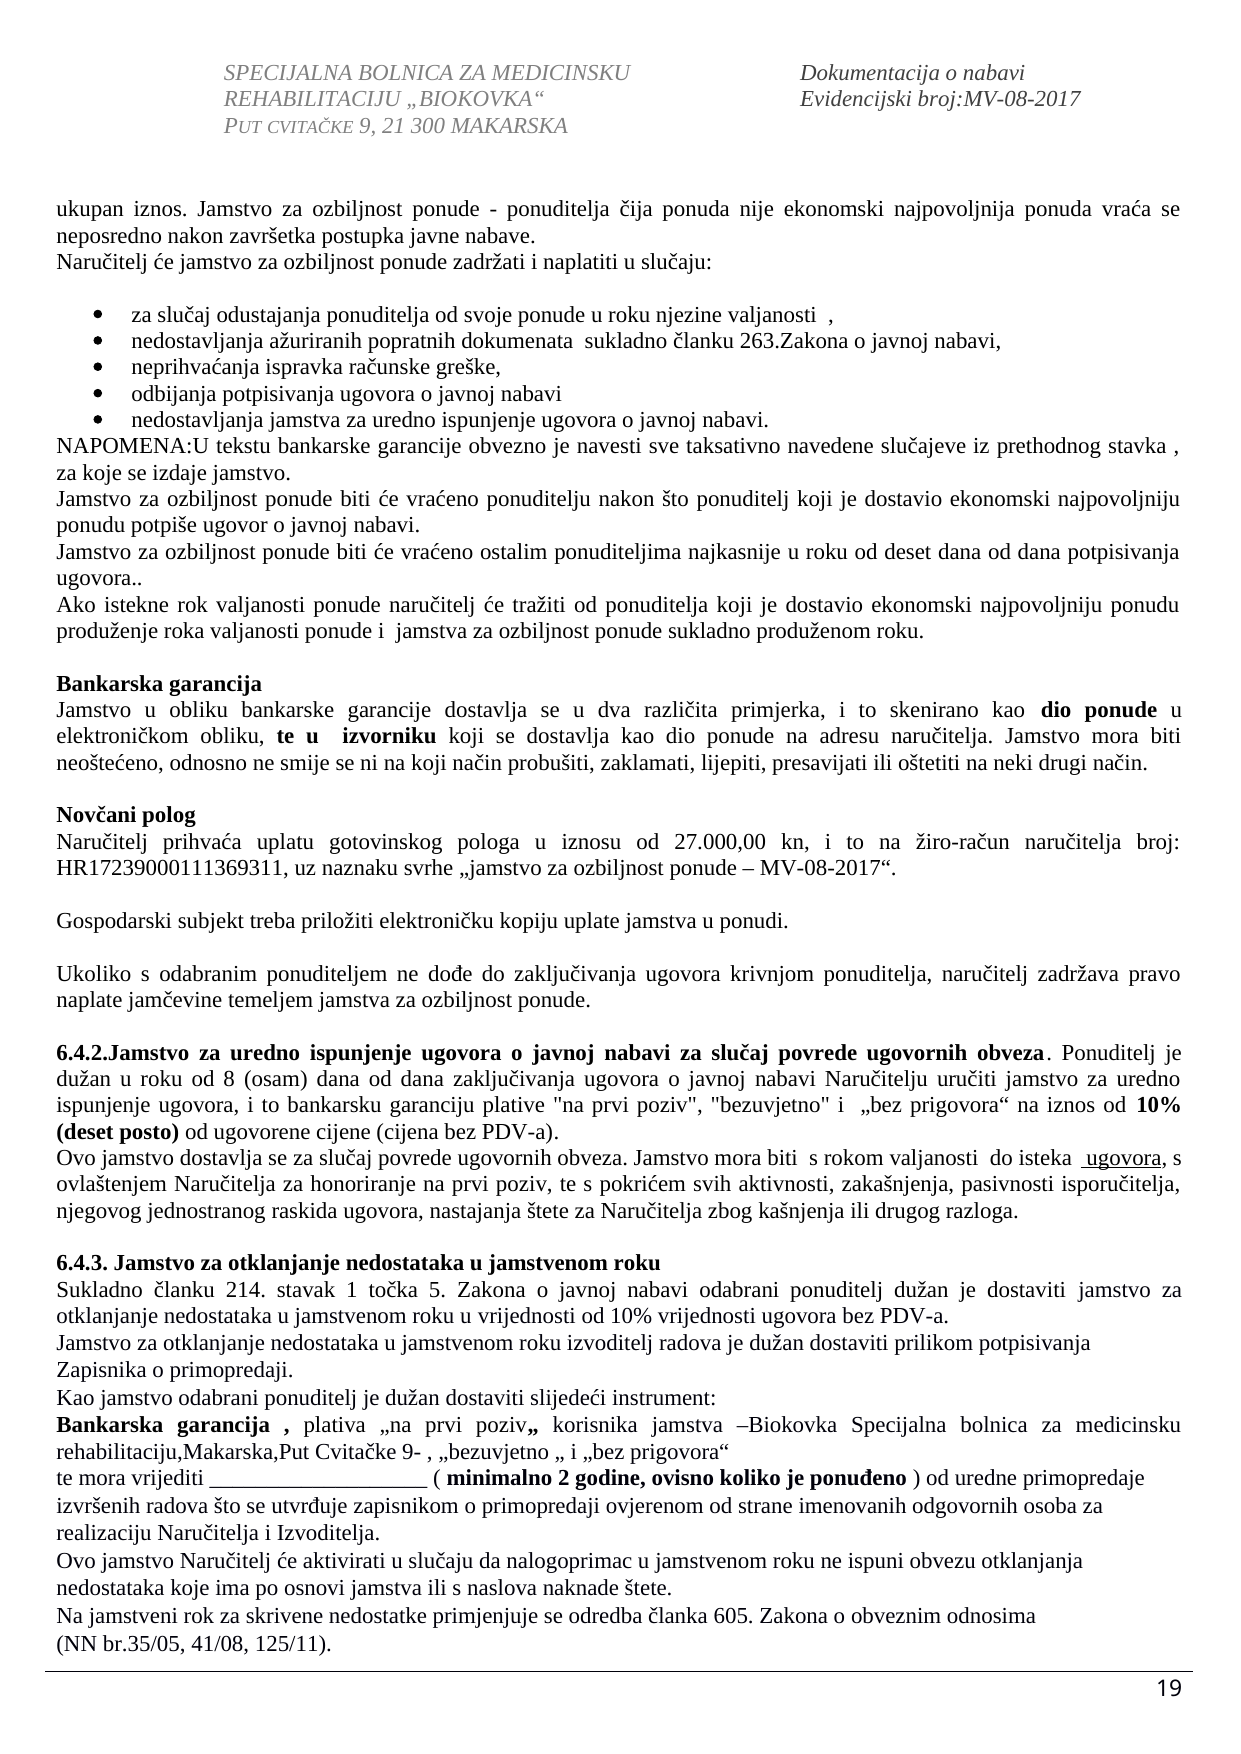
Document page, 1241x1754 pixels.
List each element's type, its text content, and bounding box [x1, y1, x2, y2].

text Na jamstveni rok za skrivene nedostatke primjenjuje se odredba članka 605. Zakona o obveznim odnosima [56, 1602, 1182, 1628]
list neprihvaćanja ispravka računske greške, [94, 353, 1182, 380]
text Jamstvo u obliku bankarske garancije dostavlja se u dva različita primjerka, i to skenirano kao dio ponude u elektroničkom obliku, te u izvorniku koji se dostavlja kao dio ponude na adresu naručitelja. Jamstvo mora biti neoštećeno, odnosno ne smije se ni na koji način probušiti, zaklamati, lijepiti, presavijati ili oštetiti na neki drugi način. [56, 696, 1182, 775]
text Jamstvo za otklanjanje nedostataka u jamstvenom roku izvoditelj radova je dužan dostaviti prilikom potpisivanja Zapisnika o primopredaji. [56, 1328, 1182, 1382]
text Bankarska garancija , plativa „na prvi poziv„ korisnika jamstva –Biokovka Specijalna bolnica za medicinsku rehabilitaciju,Makarska,Put Cvitačke 9- , „bezuvjetno „ i „bez prigovora“ [56, 1411, 1182, 1464]
list nedostavljanja ažuriranih popratnih dokumenata sukladno članku 263.Zakona o javnoj nabavi, [94, 327, 1182, 353]
list nedostavljanja jamstva za uredno ispunjenje ugovora o javnoj nabavi. [94, 406, 1182, 432]
text Ovo jamstvo Naručitelj će aktivirati u slučaju da nalogoprimac u jamstvenom roku ne ispuni obvezu otklanjanja nedostataka koje ima po osnovi jamstva ili s naslova naknade štete. [56, 1547, 1182, 1601]
text (NN br.35/05, 41/08, 125/11). [56, 1630, 1182, 1656]
text Naručitelj će jamstvo za ozbiljnost ponude zadržati i naplatiti u slučaju: [56, 248, 1182, 274]
text Ako istekne rok valjanosti ponude naručitelj će tražiti od ponuditelja koji je dostavio ekonomski najpovoljniju ponudu produženje roka valjanosti ponude i jamstva za ozbiljnost ponude sukladno produženom roku. [56, 591, 1182, 643]
text Jamstvo za ozbiljnost ponude biti će vraćeno ostalim ponuditeljima najkasnije u roku od deset dana od dana potpisivanja ugovora.. [56, 538, 1182, 591]
text ukupan iznos. Jamstvo za ozbiljnost ponude - ponuditelja čija ponuda nije ekonomski najpovoljnija ponuda vraća se neposredno nakon završetka postupka javne nabave. [56, 195, 1182, 248]
text Ukoliko s odabranim ponuditeljem ne dođe do zaključivanja ugovora krivnjom ponuditelja, naručitelj zadržava pravo naplate jamčevine temeljem jamstva za ozbiljnost ponude. [56, 959, 1182, 1012]
text Ovo jamstvo dostavlja se za slučaj povrede ugovornih obveza. Jamstvo mora biti s rokom valjanosti do isteka ugovora, s ovlaštenjem Naručitelja za honoriranje na prvi poziv, te s pokrićem svih aktivnosti, zakašnjenja, pasivnosti isporučitelja, njegovog jednostranog raskida ugovora, nastajanja štete za Naručitelja zbog kašnjenja ili drugog razloga. [56, 1144, 1182, 1223]
text Gospodarski subjekt treba priložiti elektroničku kopiju uplate jamstva u ponudi. [56, 907, 1182, 933]
text te mora vrijediti ___________________ ( minimalno 2 godine, ovisno koliko je ponuđeno ) od uredne primopredaje [56, 1464, 1182, 1490]
text Naručitelj prihvaća uplatu gotovinskog pologa u iznosu od 27.000,00 kn, i to na žiro-račun naručitelja broj: HR17239000111369311, uz naznaku svrhe „jamstvo za ozbiljnost ponude – MV-08-2017“. [56, 828, 1182, 881]
text Novčani polog [56, 801, 1182, 828]
list 6.4.2.Jamstvo za uredno ispunjenje ugovora o javnoj nabavi za slučaj povrede ugovornih obveza. Ponuditelj je dužan u roku od 8 (osam) dana od dana zaključivanja ugovora o javnoj nabavi Naručitelju uručiti jamstvo za uredno ispunjenje ugovora, i to bankarsku garanciju plative "na prvi poziv", "bezuvjetno" i „bez prigovora“ na iznos od 10% (deset posto) od ugovorene cijene (cijena bez PDV-a). [56, 1039, 1182, 1144]
text Jamstvo za ozbiljnost ponude biti će vraćeno ponuditelju nakon što ponuditelj koji je dostavio ekonomski najpovoljniju ponudu potpiše ugovor o javnoj nabavi. [56, 485, 1182, 538]
text 6.4.3. Jamstvo za otklanjanje nedostataka u jamstvenom roku [56, 1249, 1182, 1276]
list odbijanja potpisivanja ugovora o javnoj nabavi [94, 380, 1182, 406]
text Bankarska garancija [56, 670, 1182, 696]
text izvršenih radova što se utvrđuje zapisnikom o primopredaji ovjerenom od strane imenovanih odgovornih osoba za realizaciju Naručitelja i Izvoditelja. [56, 1492, 1182, 1546]
text Sukladno članku 214. stavak 1 točka 5. Zakona o javnoj nabavi odabrani ponuditelj dužan je dostaviti jamstvo za otklanjanje nedostataka u jamstvenom roku u vrijednosti od 10% vrijednosti ugovora bez PDV-a. [56, 1276, 1182, 1328]
list za slučaj odustajanja ponuditelja od svoje ponude u roku njezine valjanosti , [94, 301, 1182, 327]
text NAPOMENA:U tekstu bankarske garancije obvezno je navesti sve taksativno navedene slučajeve iz prethodnog stavka , za koje se izdaje jamstvo. [56, 432, 1182, 485]
text Kao jamstvo odabrani ponuditelj je dužan dostaviti slijedeći instrument: [56, 1384, 1182, 1410]
